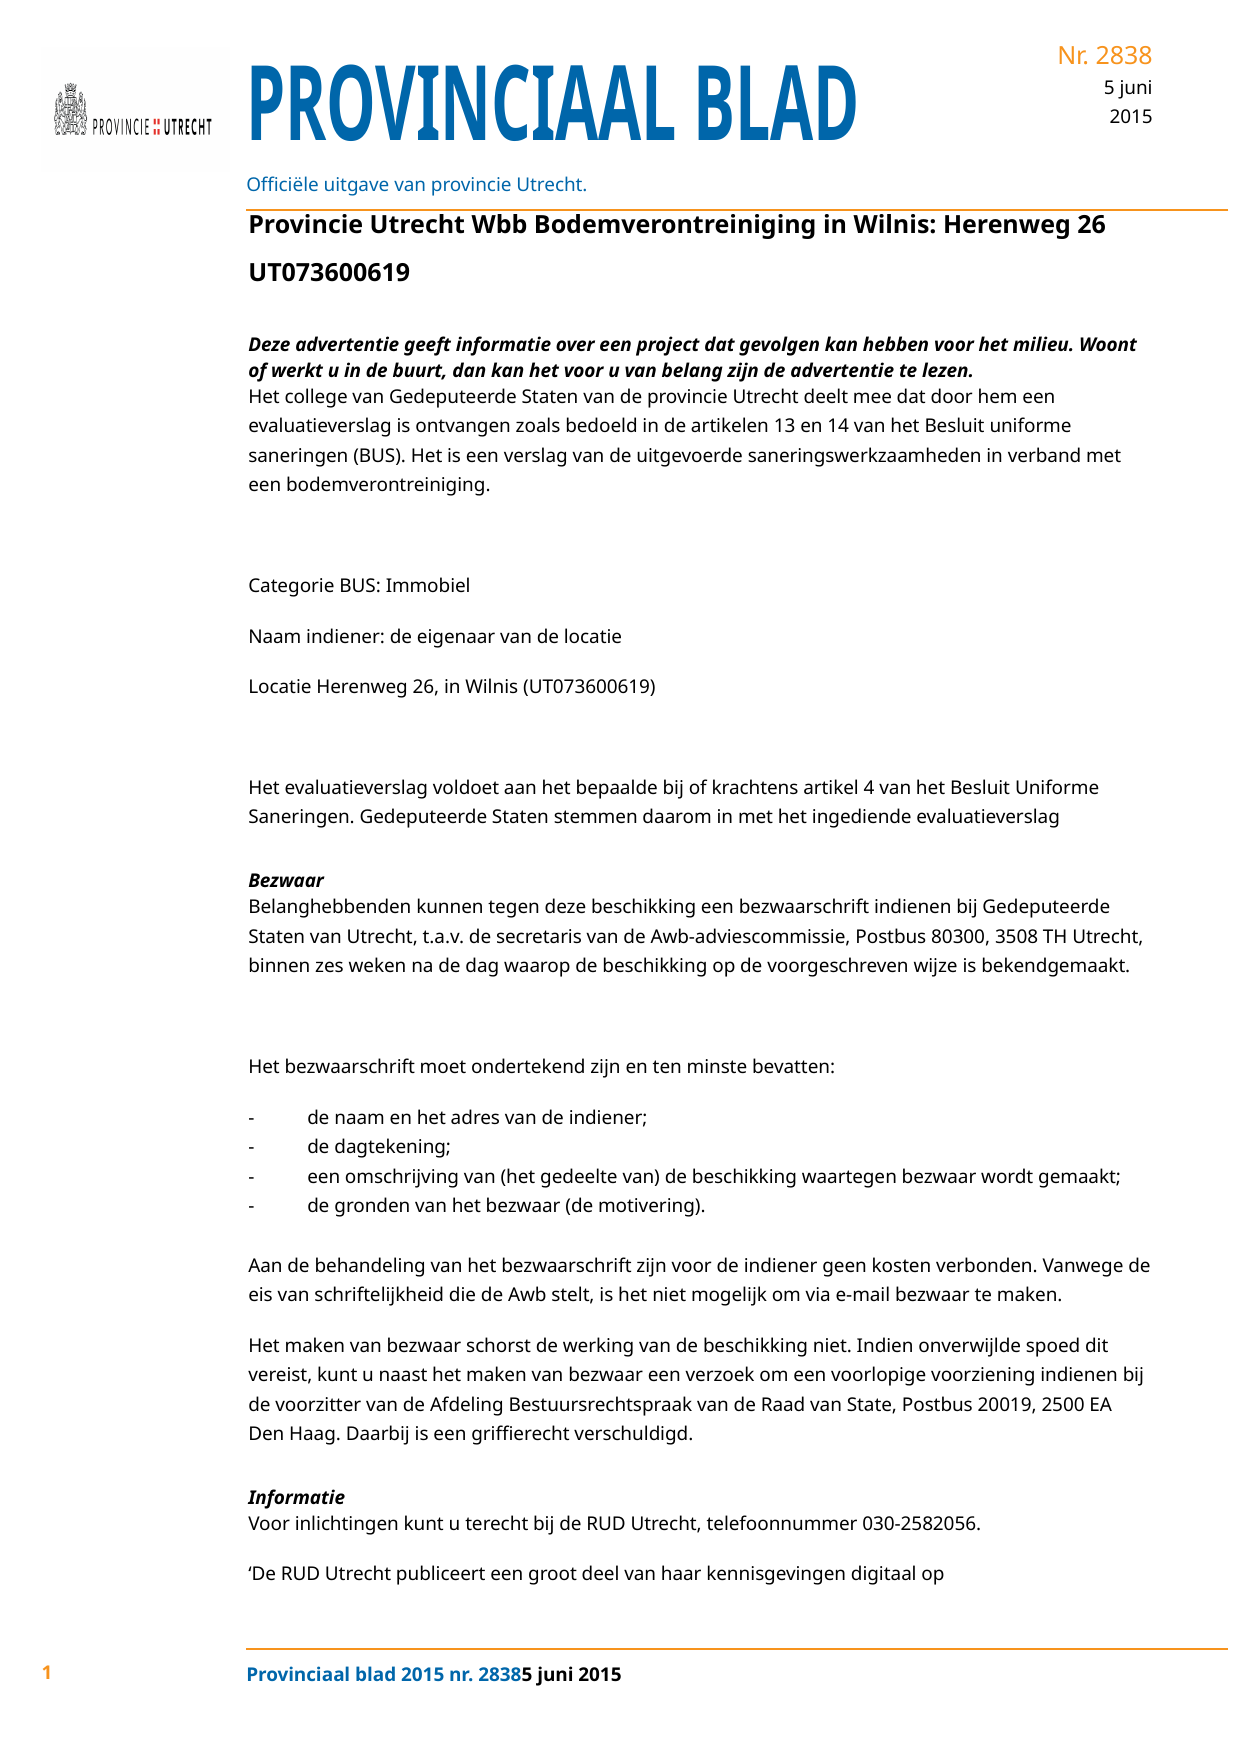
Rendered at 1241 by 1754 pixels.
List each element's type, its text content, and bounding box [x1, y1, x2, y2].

text Deze advertentie geeft informatie over een project dat gevolgen kan hebben voor het milieu. Woont of werkt u in de buurt, dan kan het voor u van belang zijn de advertentie te lezen. [248, 331, 1152, 383]
list de gronden van het bezwaar (de motivering). [248, 1193, 1152, 1218]
text Categorie BUS: Immobiel [248, 572, 1152, 598]
text Belanghebbenden kunnen tegen deze beschikking een bezwaarschrift indienen bij Gedeputeerde Staten van Utrecht, t.a.v. de secretaris van de Awb-adviescommissie, Postbus 80300, 3508 TH Utrecht, binnen zes weken na de dag waarop de beschikking op de voorgeschreven wijze is bekendgemaakt. [248, 893, 1152, 978]
text Het evaluatieverslag voldoet aan het bepaalde bij of krachtens artikel 4 van het Besluit Uniforme Saneringen. Gedeputeerde Staten stemmen daarom in met het ingediende evaluatieverslag [248, 774, 1152, 829]
text Provincie Utrecht Wbb Bodemverontreiniging in Wilnis: Herenweg 26 UT073600619 [248, 211, 1152, 288]
text Aan de behandeling van het bezwaarschrift zijn voor de indiener geen kosten verbonden. Vanwege de eis van schriftelijkheid die de Awb stelt, is het niet mogelijk om via e-mail bezwaar te maken. [248, 1252, 1152, 1307]
text Het college van Gedeputeerde Staten van de provincie Utrecht deelt mee dat door hem een evaluatieverslag is ontvangen zoals bedoeld in de artikelen 13 en 14 van het Besluit uniforme saneringen (BUS). Het is een verslag van de uitgevoerde saneringswerkzaamheden in verband met een bodemverontreiniging. [248, 383, 1152, 497]
text Locatie Herenweg 26, in Wilnis (UT073600619) [248, 673, 1152, 699]
text ‘De RUD Utrecht publiceert een groot deel van haar kennisgevingen digitaal op [248, 1561, 1152, 1586]
text Naam indiener: de eigenaar van de locatie [248, 623, 1152, 649]
text Bezwaar [248, 868, 1152, 893]
text Informatie [248, 1484, 1152, 1510]
text Voor inlichtingen kunt u terecht bij de RUD Utrecht, telefoonnummer 030-2582056. [248, 1510, 1152, 1536]
list een omschrijving van (het gedeelte van) de beschikking waartegen bezwaar wordt gemaakt; [248, 1163, 1152, 1189]
list de naam en het adres van de indiener; [248, 1104, 1152, 1129]
list de dagtekening; [248, 1133, 1152, 1159]
picture [41, 47, 231, 172]
text Het bezwaarschrift moet ondertekend zijn en ten minste bevatten: [248, 1053, 1152, 1079]
text Het maken van bezwaar schorst de werking van de beschikking niet. Indien onverwijlde spoed dit vereist, kunt u naast het maken van bezwaar een verzoek om een voorlopige voorziening indienen bij de voorzitter van de Afdeling Bestuursrechtspraak van de Raad van State, Postbus 20019, 2500 EA Den Haag. Daarbij is een griffierecht verschuldigd. [248, 1332, 1152, 1446]
